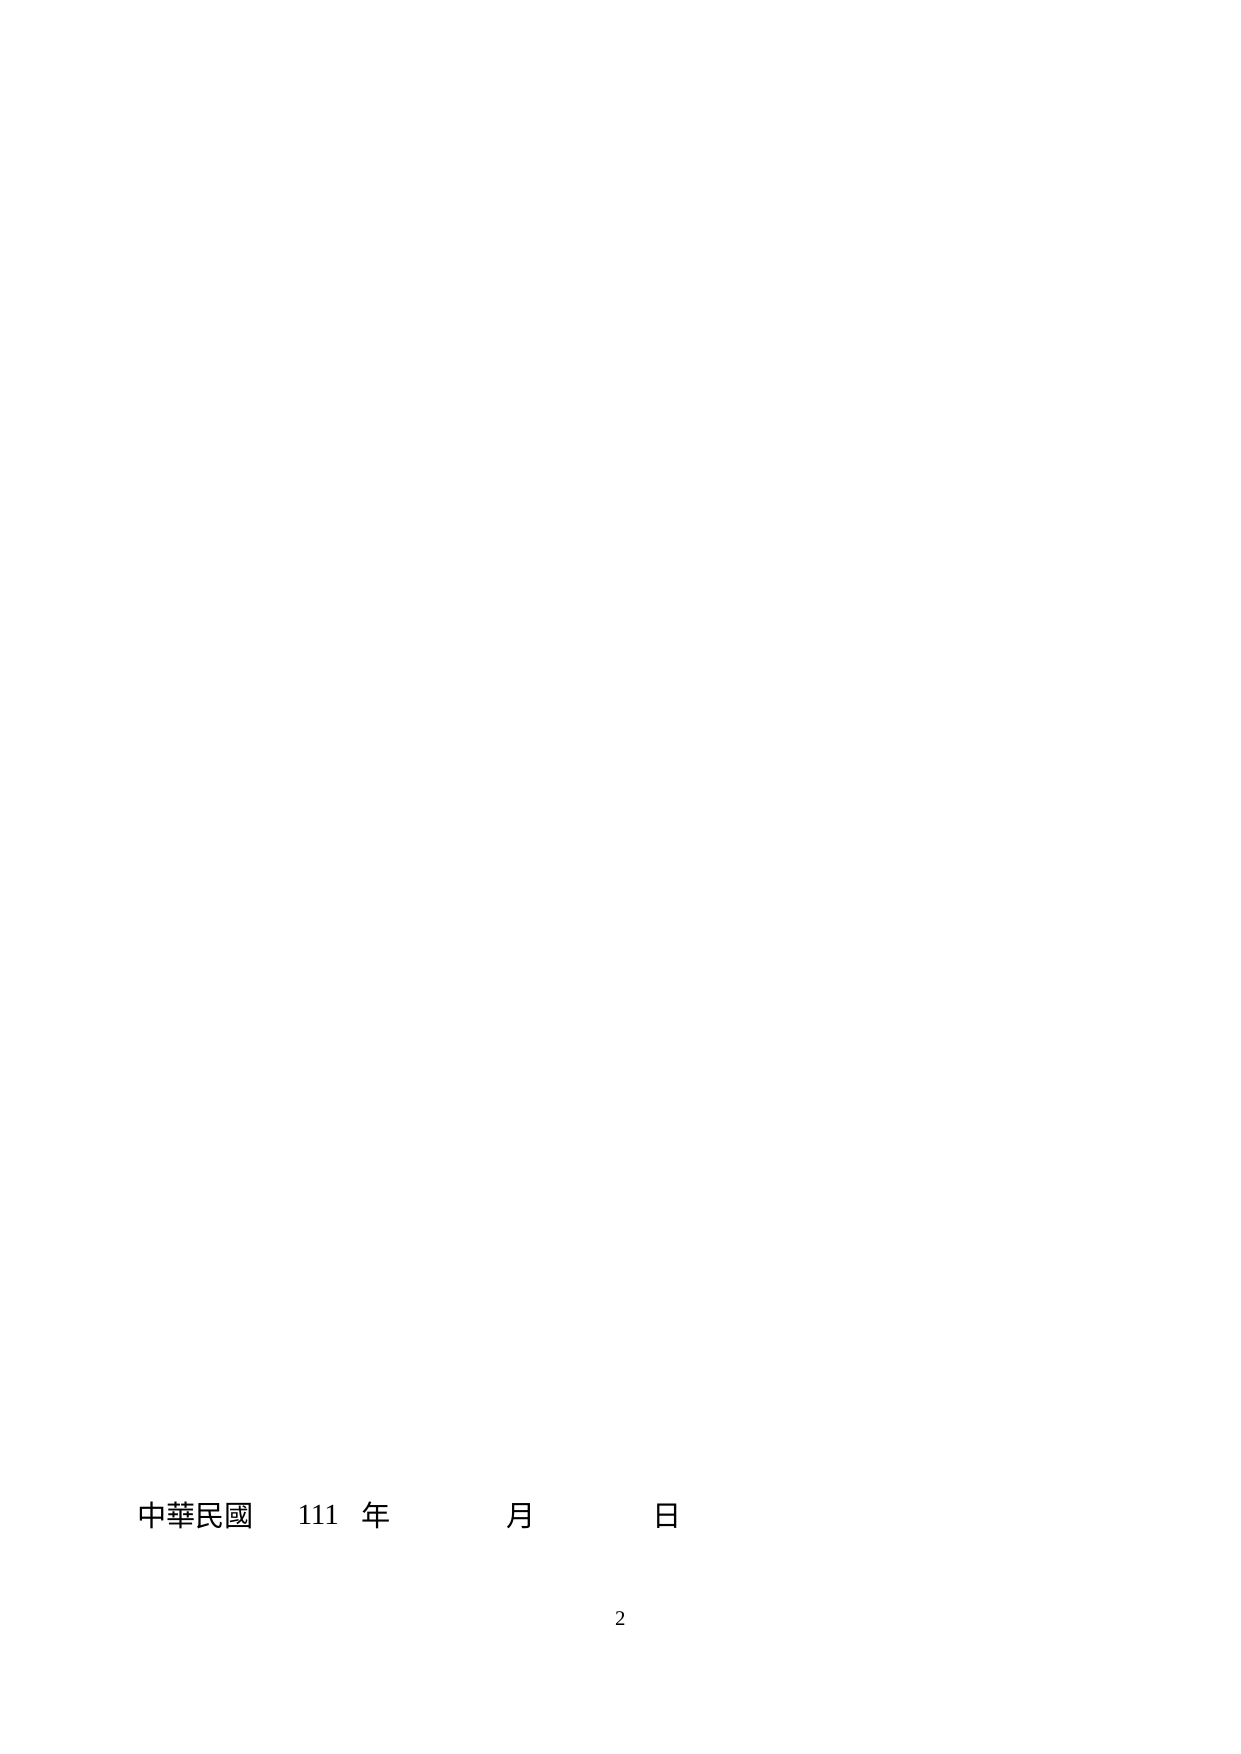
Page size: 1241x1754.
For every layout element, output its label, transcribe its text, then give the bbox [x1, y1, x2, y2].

text 中華民國 111 年 月 日 [137, 1472, 1122, 1535]
